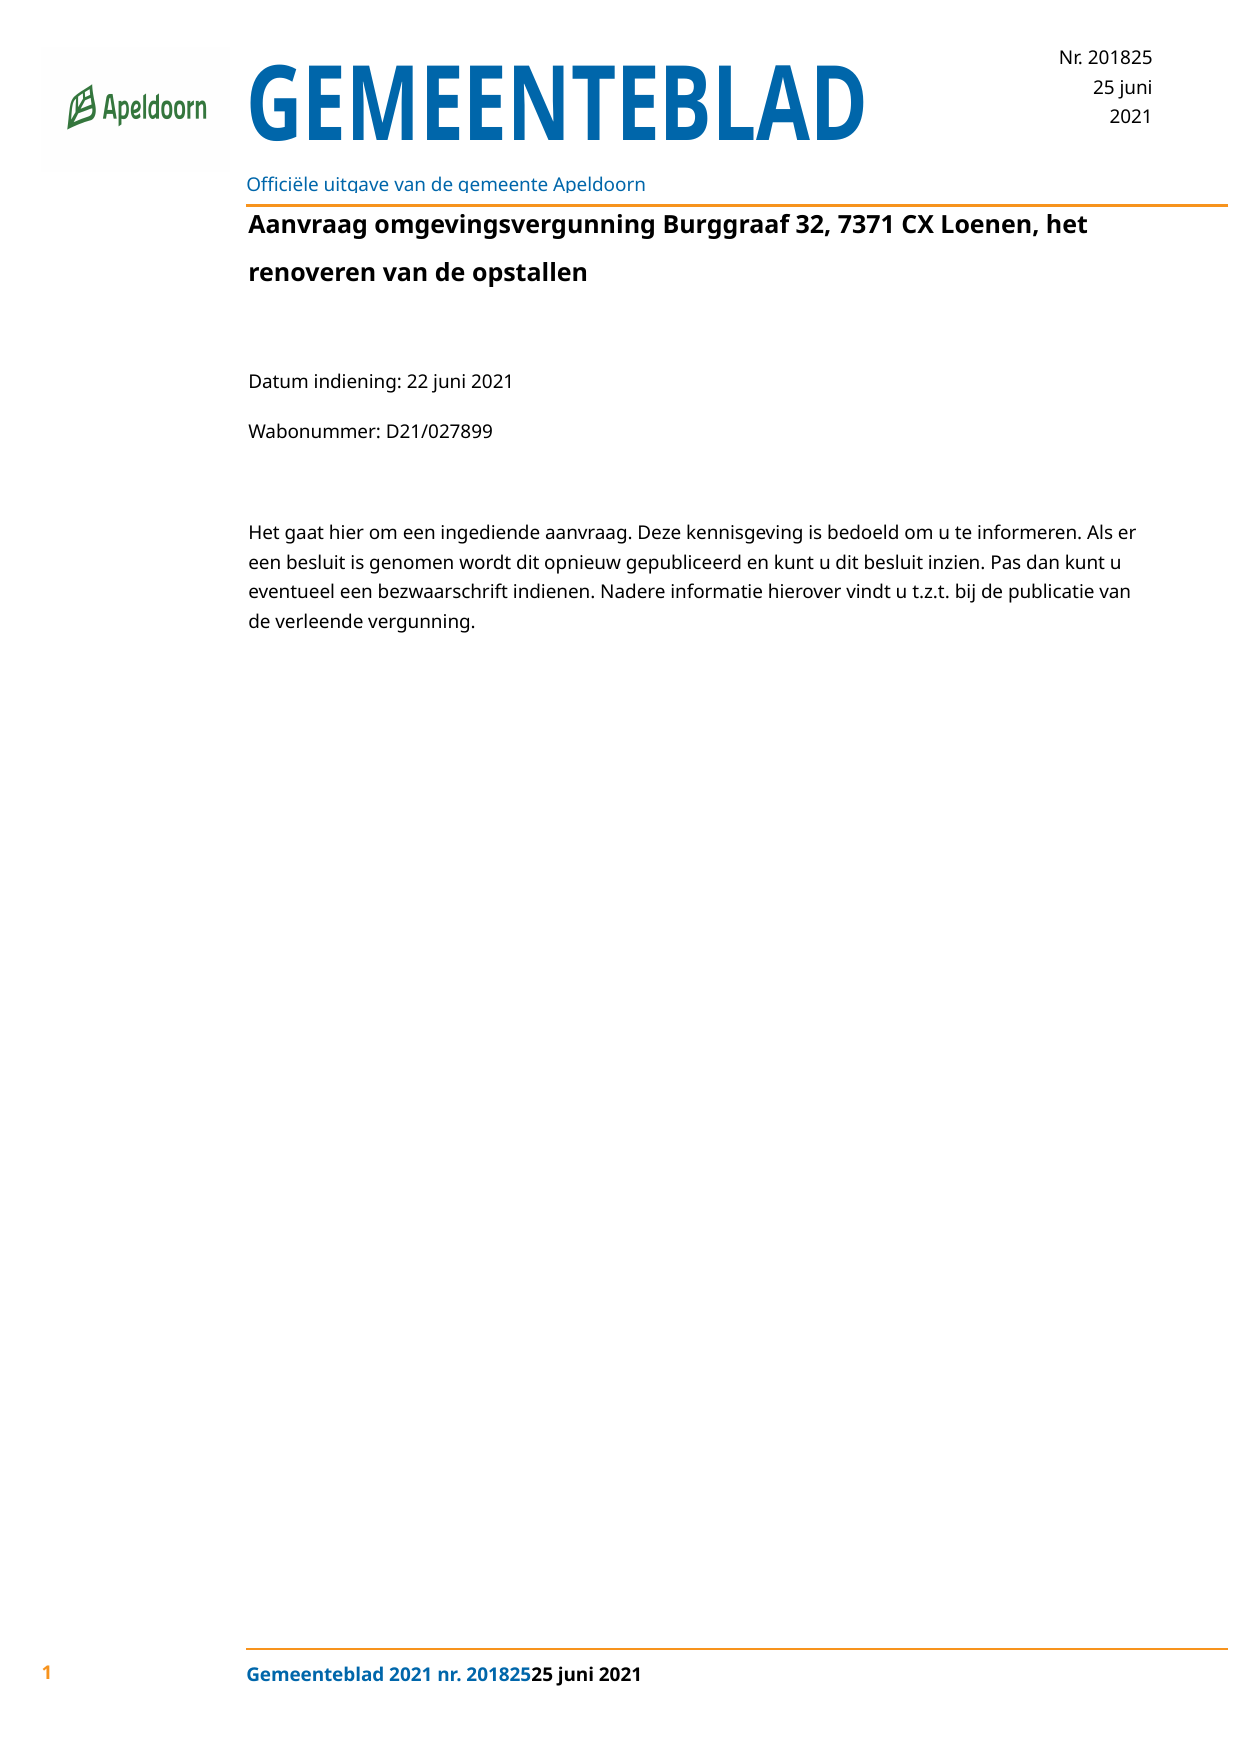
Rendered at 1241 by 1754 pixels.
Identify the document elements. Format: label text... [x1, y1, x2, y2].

text Wabonummer: D21/027899 [248, 419, 1152, 444]
text Datum indiening: 22 juni 2021 [248, 368, 1152, 394]
text Aanvraag omgevingsvergunning Burggraaf 32, 7371 CX Loenen, het renoveren van de opstallen [248, 207, 1152, 288]
text Het gaat hier om een ingediende aanvraag. Deze kennisgeving is bedoeld om u te informeren. Als er een besluit is genomen wordt dit opnieuw gepubliceerd en kunt u dit besluit inzien. Pas dan kunt u eventueel een bezwaarschrift indienen. Nadere informatie hierover vindt u t.z.t. bij de publicatie van de verleende vergunning. [248, 519, 1152, 634]
picture [41, 47, 231, 172]
